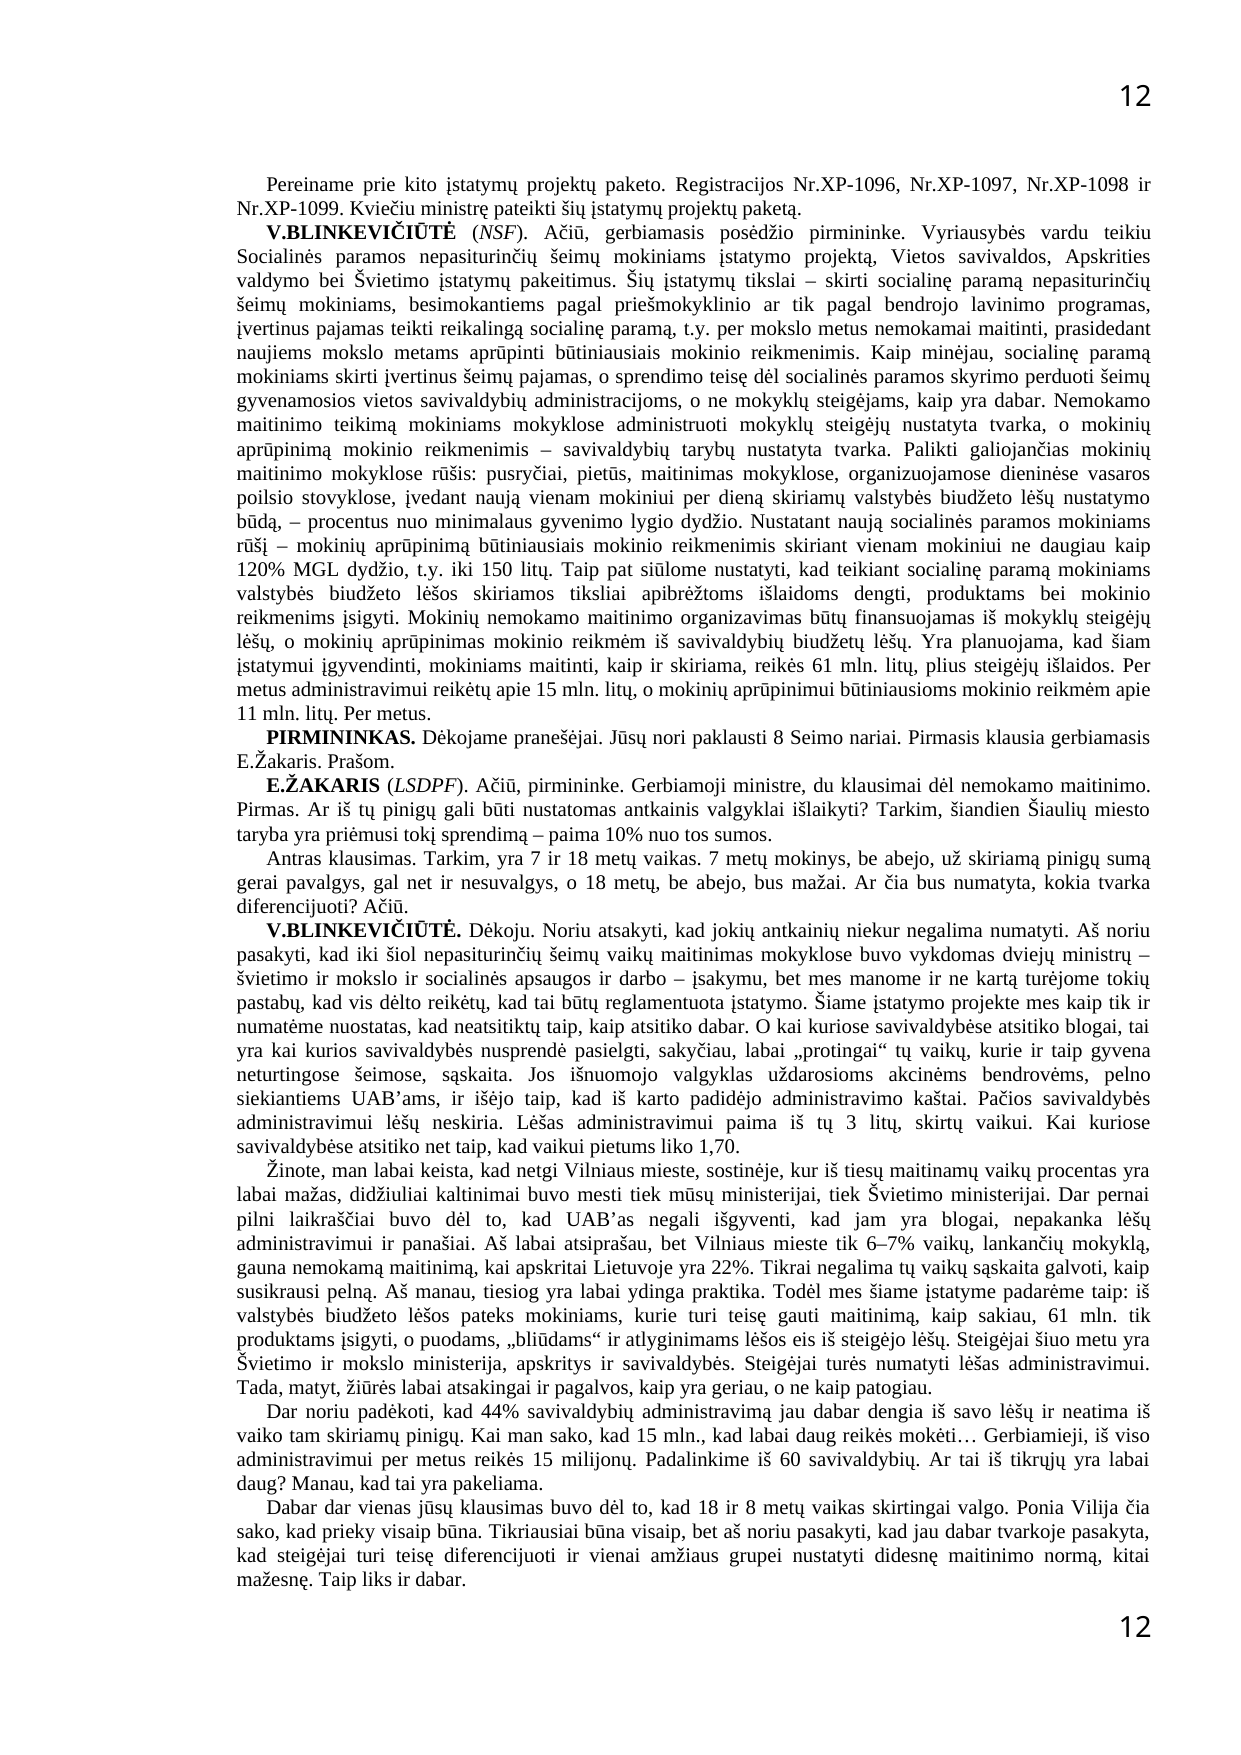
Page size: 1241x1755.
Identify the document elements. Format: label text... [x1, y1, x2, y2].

text Dabar dar vienas jūsų klausimas buvo dėl to, kad 18 ir 8 metų vaikas skirtingai valgo. Ponia Vilija čia sako, kad prieky visaip būna. Tikriausiai būna visaip, bet aš noriu pasakyti, kad jau dabar tvarkoje pasakyta, kad steigėjai turi teisę diferencijuoti ir vienai amžiaus grupei nustatyti didesnę maitinimo normą, kitai mažesnę. Taip liks ir dabar. [236, 1495, 1152, 1591]
text V.BLINKEVIČIŪTĖ. Dėkoju. Noriu atsakyti, kad jokių antkainių niekur negalima numatyti. Aš noriu pasakyti, kad iki šiol nepasiturinčių šeimų vaikų maitinimas mokyklose buvo vykdomas dviejų ministrų – švietimo ir mokslo ir socialinės apsaugos ir darbo – įsakymu, bet mes manome ir ne kartą turėjome tokių pastabų, kad vis dėlto reikėtų, kad tai būtų reglamentuota įstatymo. Šiame įstatymo projekte mes kaip tik ir numatėme nuostatas, kad neatsitiktų taip, kaip atsitiko dabar. O kai kuriose savivaldybėse atsitiko blogai, tai yra kai kurios savivaldybės nusprendė pasielgti, sakyčiau, labai „protingai“ tų vaikų, kurie ir taip gyvena neturtingose šeimose, sąskaita. Jos išnuomojo valgyklas uždarosioms akcinėms bendrovėms, pelno siekiantiems UAB’ams, ir išėjo taip, kad iš karto padidėjo administravimo kaštai. Pačios savivaldybės administravimui lėšų neskiria. Lėšas administravimui paima iš tų 3 litų, skirtų vaikui. Kai kuriose savivaldybėse atsitiko net taip, kad vaikui pietums liko 1,70. [236, 918, 1152, 1158]
text Antras klausimas. Tarkim, yra 7 ir 18 metų vaikas. 7 metų mokinys, be abejo, už skiriamą pinigų sumą gerai pavalgys, gal net ir nesuvalgys, o 18 metų, be abejo, bus mažai. Ar čia bus numatyta, kokia tvarka diferencijuoti? Ačiū. [236, 846, 1152, 918]
text PIRMININKAS. Dėkojame pranešėjai. Jūsų nori paklausti 8 Seimo nariai. Pirmasis klausia gerbiamasis E.Žakaris. Prašom. [236, 725, 1152, 773]
text Žinote, man labai keista, kad netgi Vilniaus mieste, sostinėje, kur iš tiesų maitinamų vaikų procentas yra labai mažas, didžiuliai kaltinimai buvo mesti tiek mūsų ministerijai, tiek Švietimo ministerijai. Dar pernai pilni laikraščiai buvo dėl to, kad UAB’as negali išgyventi, kad jam yra blogai, nepakanka lėšų administravimui ir panašiai. Aš labai atsiprašau, bet Vilniaus mieste tik 6–7% vaikų, lankančių mokyklą, gauna nemokamą maitinimą, kai apskritai Lietuvoje yra 22%. Tikrai negalima tų vaikų sąskaita galvoti, kaip susikrausi pelną. Aš manau, tiesiog yra labai ydinga praktika. Todėl mes šiame įstatyme padarėme taip: iš valstybės biudžeto lėšos pateks mokiniams, kurie turi teisę gauti maitinimą, kaip sakiau, 61 mln. tik produktams įsigyti, o puodams, „bliūdams“ ir atlyginimams lėšos eis iš steigėjo lėšų. Steigėjai šiuo metu yra Švietimo ir mokslo ministerija, apskritys ir savivaldybės. Steigėjai turės numatyti lėšas administravimui. Tada, matyt, žiūrės labai atsakingai ir pagalvos, kaip yra geriau, o ne kaip patogiau. [236, 1158, 1152, 1399]
text Pereiname prie kito įstatymų projektų paketo. Registracijos Nr.XP-1096, Nr.XP-1097, Nr.XP-1098 ir Nr.XP-1099. Kviečiu ministrę pateikti šių įstatymų projektų paketą. [236, 172, 1152, 220]
text Dar noriu padėkoti, kad 44% savivaldybių administravimą jau dabar dengia iš savo lėšų ir neatima iš vaiko tam skiriamų pinigų. Kai man sako, kad 15 mln., kad labai daug reikės mokėti… Gerbiamieji, iš viso administravimui per metus reikės 15 milijonų. Padalinkime iš 60 savivaldybių. Ar tai iš tikrųjų yra labai daug? Manau, kad tai yra pakeliama. [236, 1399, 1152, 1495]
text E.ŽAKARIS (LSDPF). Ačiū, pirmininke. Gerbiamoji ministre, du klausimai dėl nemokamo maitinimo. Pirmas. Ar iš tų pinigų gali būti nustatomas antkainis valgyklai išlaikyti? Tarkim, šiandien Šiaulių miesto taryba yra priėmusi tokį sprendimą – paima 10% nuo tos sumos. [236, 773, 1152, 846]
text V.BLINKEVIČIŪTĖ (NSF). Ačiū, gerbiamasis posėdžio pirmininke. Vyriausybės vardu teikiu Socialinės paramos nepasiturinčių šeimų mokiniams įstatymo projektą, Vietos savivaldos, Apskrities valdymo bei Švietimo įstatymų pakeitimus. Šių įstatymų tikslai – skirti socialinę paramą nepasiturinčių šeimų mokiniams, besimokantiems pagal priešmokyklinio ar tik pagal bendrojo lavinimo programas, įvertinus pajamas teikti reikalingą socialinę paramą, t.y. per mokslo metus nemokamai maitinti, prasidedant naujiems mokslo metams aprūpinti būtiniausiais mokinio reikmenimis. Kaip minėjau, socialinę paramą mokiniams skirti įvertinus šeimų pajamas, o sprendimo teisę dėl socialinės paramos skyrimo perduoti šeimų gyvenamosios vietos savivaldybių administracijoms, o ne mokyklų steigėjams, kaip yra dabar. Nemokamo maitinimo teikimą mokiniams mokyklose administruoti mokyklų steigėjų nustatyta tvarka, o mokinių aprūpinimą mokinio reikmenimis – savivaldybių tarybų nustatyta tvarka. Palikti galiojančias mokinių maitinimo mokyklose rūšis: pusryčiai, pietūs, maitinimas mokyklose, organizuojamose dieninėse vasaros poilsio stovyklose, įvedant naują vienam mokiniui per dieną skiriamų valstybės biudžeto lėšų nustatymo būdą, – procentus nuo minimalaus gyvenimo lygio dydžio. Nustatant naują socialinės paramos mokiniams rūšį – mokinių aprūpinimą būtiniausiais mokinio reikmenimis skiriant vienam mokiniui ne daugiau kaip 120% MGL dydžio, t.y. iki 150 litų. Taip pat siūlome nustatyti, kad teikiant socialinę paramą mokiniams valstybės biudžeto lėšos skiriamos tiksliai apibrėžtoms išlaidoms dengti, produktams bei mokinio reikmenims įsigyti. Mokinių nemokamo maitinimo organizavimas būtų finansuojamas iš mokyklų steigėjų lėšų, o mokinių aprūpinimas mokinio reikmėm iš savivaldybių biudžetų lėšų. Yra planuojama, kad šiam įstatymui įgyvendinti, mokiniams maitinti, kaip ir skiriama, reikės 61 mln. litų, plius steigėjų išlaidos. Per metus administravimui reikėtų apie 15 mln. litų, o mokinių aprūpinimui būtiniausioms mokinio reikmėm apie 11 mln. litų. Per metus. [236, 220, 1152, 725]
